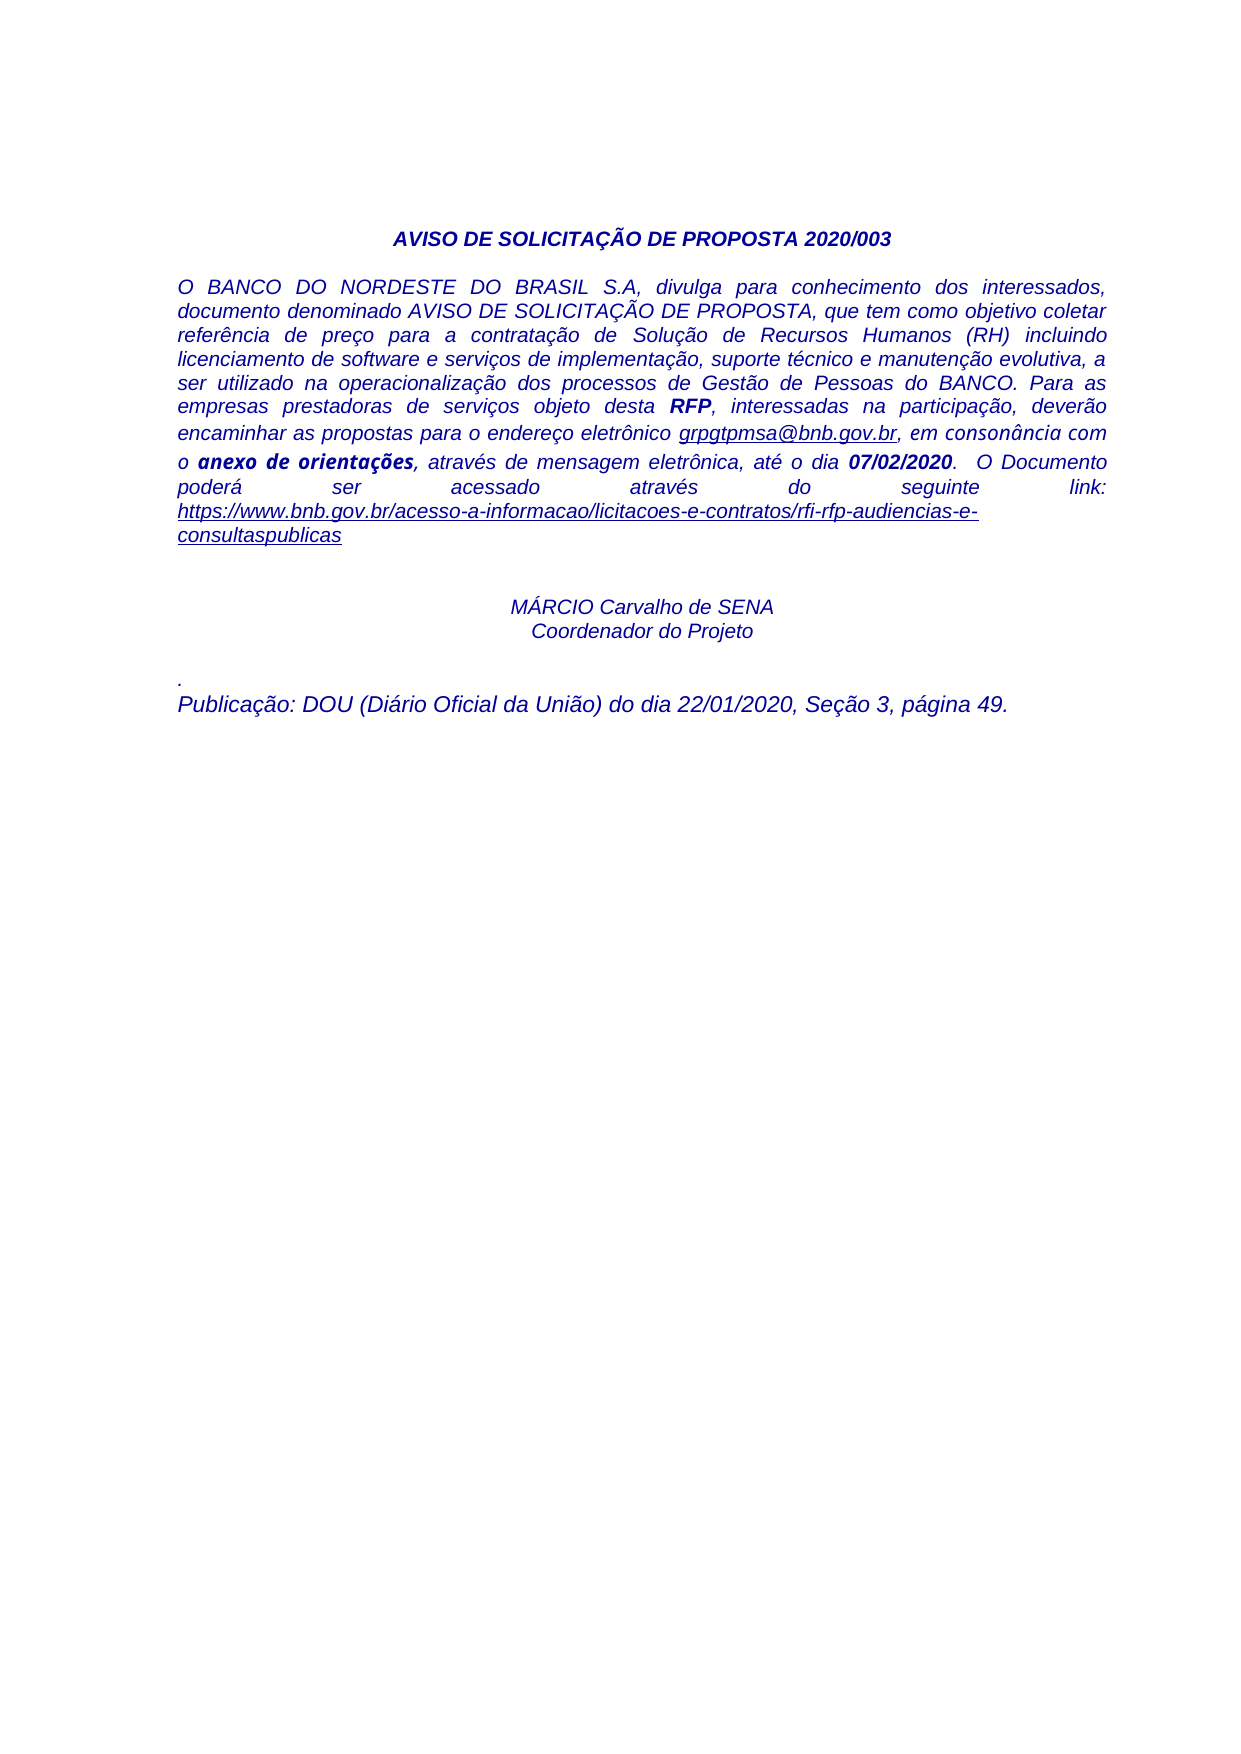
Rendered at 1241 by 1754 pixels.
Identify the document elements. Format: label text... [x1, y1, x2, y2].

text . [177, 667, 1107, 691]
text AVISO DE SOLICITAÇÃO DE PROPOSTA 2020/003 [177, 227, 1107, 251]
text O BANCO DO NORDESTE DO BRASIL S.A, divulga para conhecimento dos interessados, documento denominado AVISO DE SOLICITAÇÃO DE PROPOSTA, que tem como objetivo coletar referência de preço para a contratação de Solução de Recursos Humanos (RH) incluindo licenciamento de software e serviços de implementação, suporte técnico e manutenção evolutiva, a ser utilizado na operacionalização dos processos de Gestão de Pessoas do BANCO. Para as empresas prestadoras de serviços objeto desta RFP, interessadas na participação, deverão encaminhar as propostas para o endereço eletrônico grpgtpmsa@bnb.gov.br, em consonância com o anexo de orientações, através de mensagem eletrônica, até o dia 07/02/2020. O Documento poderá ser acessado através do seguinte link: https://www.bnb.gov.br/acesso-a-informacao/licitacoes-e-contratos/rfi-rfp-audiencias-e-consultaspublicas [177, 274, 1107, 547]
text MÁRCIO Carvalho de SENA [177, 595, 1107, 619]
text Publicação: DOU (Diário Oficial da União) do dia 22/01/2020, Seção 3, página 49. [177, 691, 1107, 717]
text Coordenador do Projeto [177, 619, 1107, 643]
